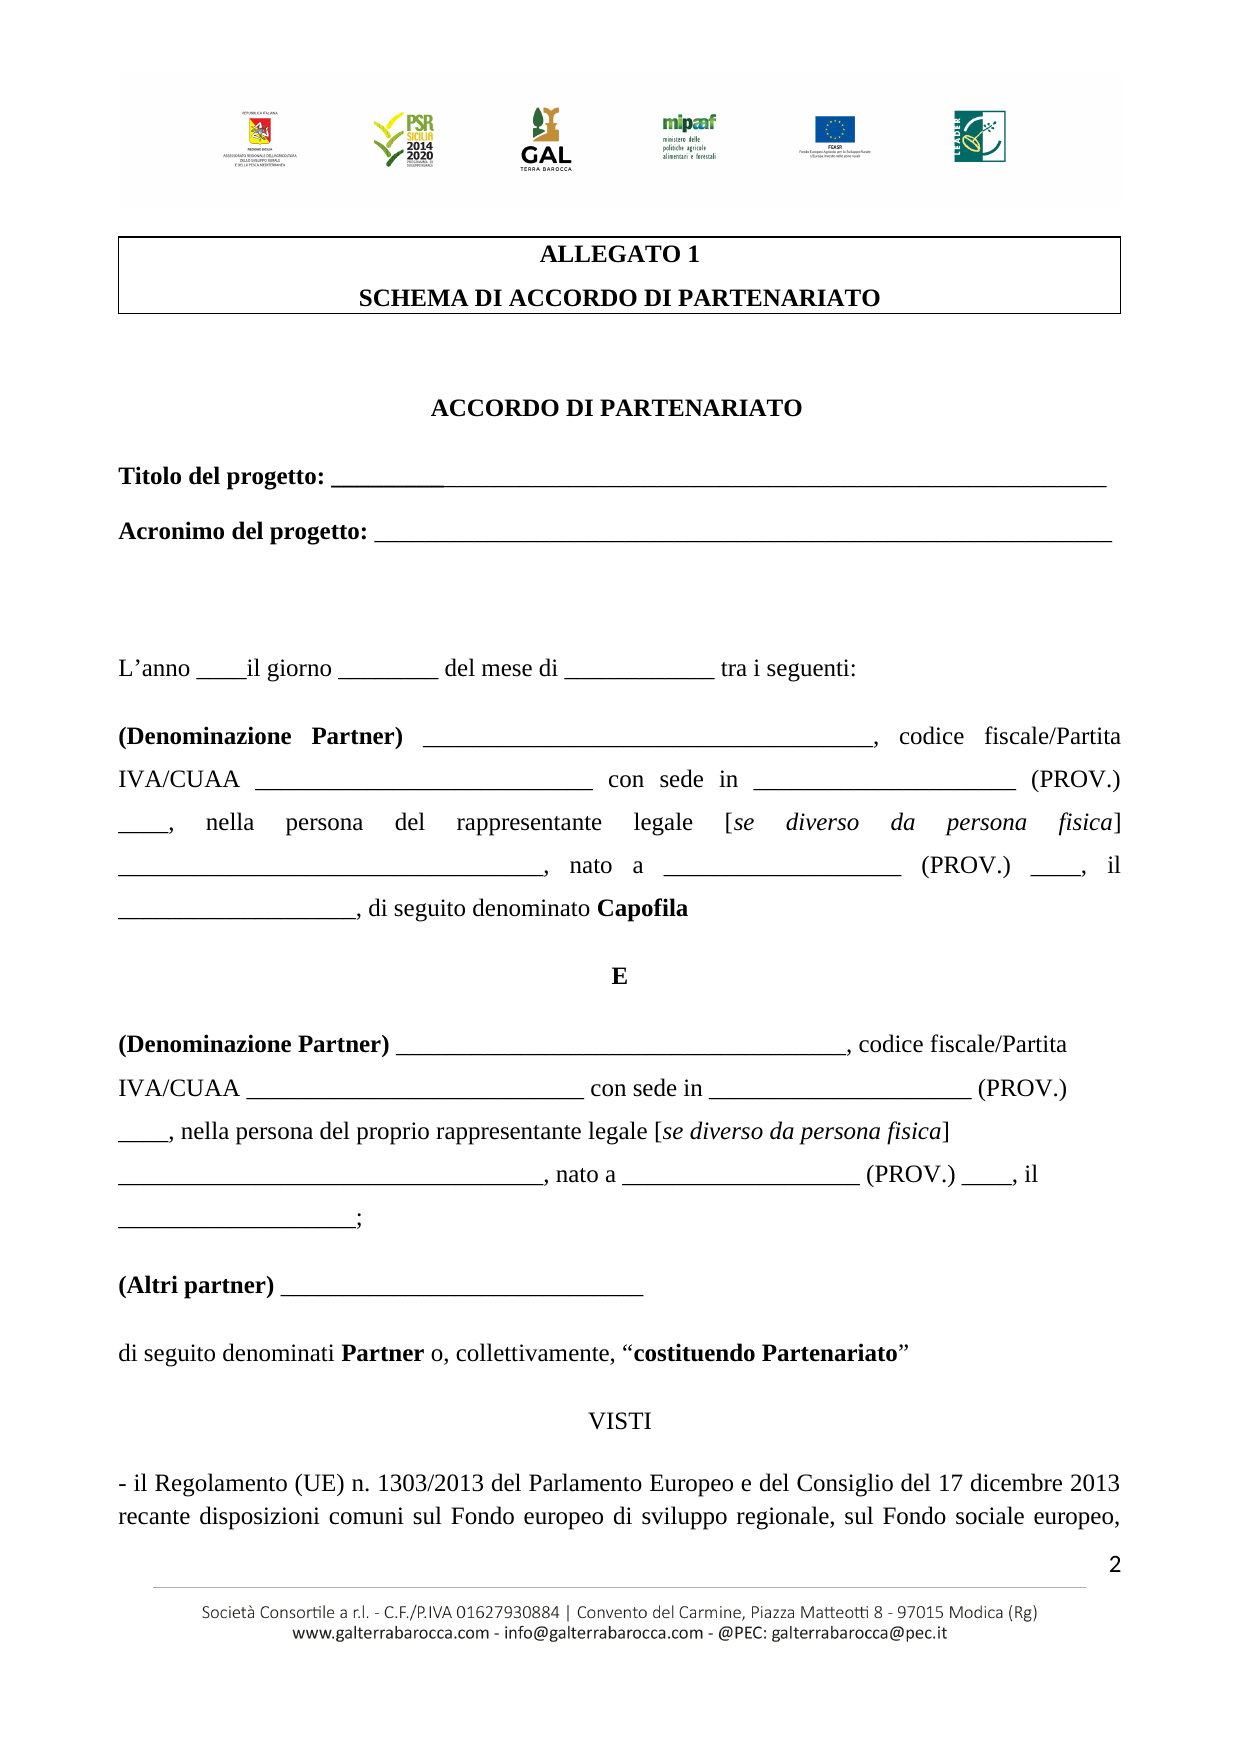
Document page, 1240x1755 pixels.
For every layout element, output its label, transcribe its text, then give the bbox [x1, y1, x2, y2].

text Titolo del progetto: ______________________________________________________________ [118, 461, 1121, 489]
text ACCORDO DI PARTENARIATO [118, 393, 1121, 421]
text L’anno ____il giorno ________ del mese di ____________ tra i seguenti: [118, 653, 1121, 681]
text (Denominazione Partner) ____________________________________, codice fiscale/Partita IVA/CUAA ___________________________ con sede in _____________________ (PROV.) ____, nella persona del proprio rappresentante legale [se diverso da persona fisica] __________________________________, nato a ___________________ (PROV.) ____, il ___________________; [118, 1029, 1121, 1231]
text E [118, 961, 1121, 990]
text ALLEGATO 1 [119, 238, 1120, 268]
text SCHEMA DI ACCORDO DI PARTENARIATO [119, 279, 1120, 313]
text (Altri partner) _____________________________ [118, 1270, 1121, 1299]
text (Denominazione Partner) ____________________________________, codice fiscale/Partita IVA/CUAA ___________________________ con sede in _____________________ (PROV.) ____, nella persona del rappresentante legale [se diverso da persona fisica] __________________________________, nato a ___________________ (PROV.) ____, il ___________________, di seguito denominato Capofila [118, 721, 1121, 922]
text - il Regolamento (UE) n. 1303/2013 del Parlamento Europeo e del Consiglio del 17 dicembre 2013 recante disposizioni comuni sul Fondo europeo di sviluppo regionale, sul Fondo sociale europeo, [118, 1468, 1121, 1530]
text di seguito denominati Partner o, collettivamente, “costituendo Partenariato” [118, 1338, 1121, 1367]
text Acronimo del progetto: ___________________________________________________________ [118, 516, 1121, 545]
text VISTI [118, 1406, 1121, 1435]
